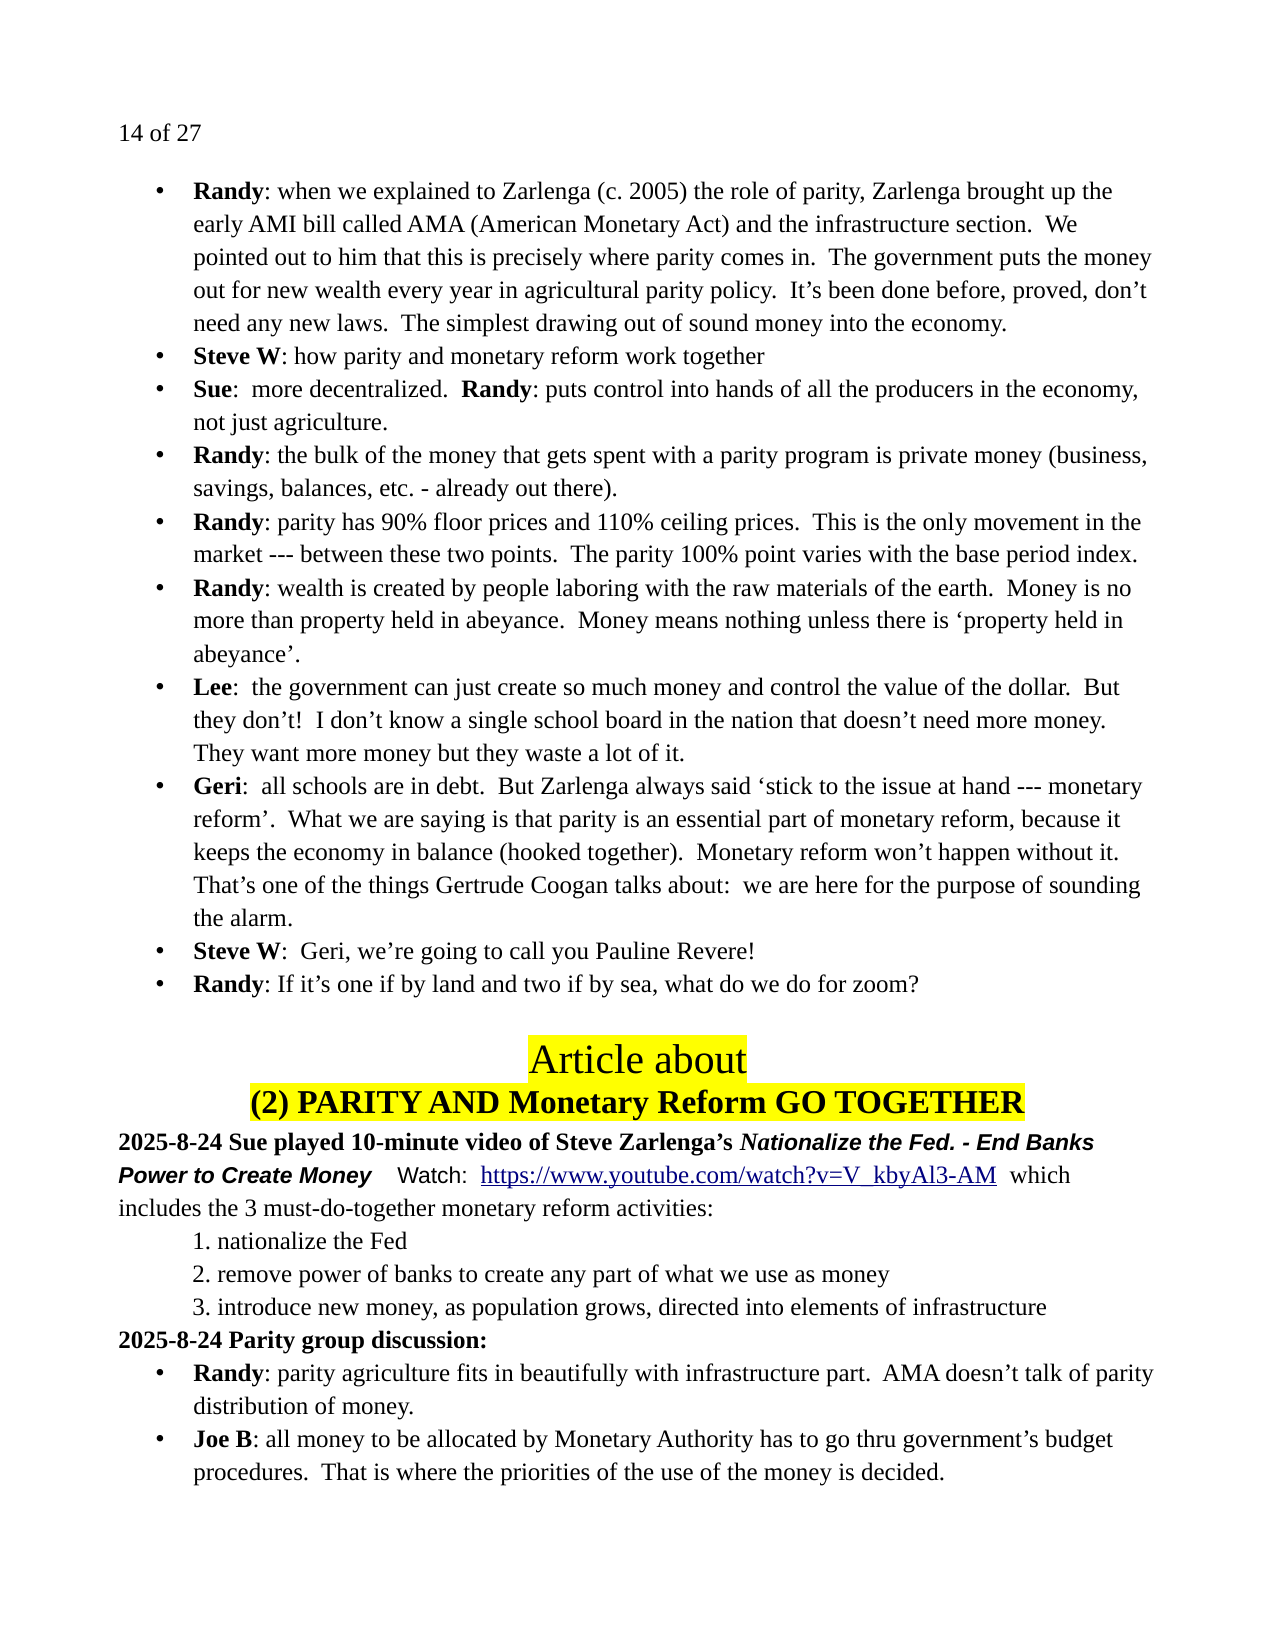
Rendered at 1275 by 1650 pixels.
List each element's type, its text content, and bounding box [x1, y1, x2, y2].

list Steve W: Geri, we’re going to call you Pauline Revere! [156, 936, 1157, 964]
text 2. remove power of banks to create any part of what we use as money [192, 1259, 1157, 1288]
list Randy: when we explained to Zarlenga (c. 2005) the role of parity, Zarlenga brought up the early AMI bill called AMA (American Monetary Act) and the infrastructure section. We pointed out to him that this is precisely where parity comes in. The government puts the money out for new wealth every year in agricultural parity policy. It’s been done before, proved, don’t need any new laws. The simplest drawing out of sound money into the economy. [156, 176, 1157, 337]
list Randy: wealth is created by people laboring with the raw materials of the earth. Money is no more than property held in abeyance. Money means nothing unless there is ‘property held in abeyance’. [156, 573, 1157, 667]
list Randy: parity has 90% floor prices and 110% ceiling prices. This is the only movement in the market --- between these two points. The parity 100% point varies with the base period index. [156, 507, 1157, 568]
list Sue: more decentralized. Randy: puts control into hands of all the producers in the economy, not just agriculture. [156, 374, 1157, 436]
list Randy: parity agriculture fits in beautifully with infrastructure part. AMA doesn’t talk of parity distribution of money. [156, 1358, 1157, 1420]
text (2) PARITY AND Monetary Reform GO TOGETHER [118, 1083, 1157, 1121]
list Geri: all schools are in debt. But Zarlenga always said ‘stick to the issue at hand --- monetary reform’. What we are saying is that parity is an essential part of monetary reform, because it keeps the economy in balance (hooked together). Monetary reform won’t happen without it. That’s one of the things Gertrude Coogan talks about: we are here for the purpose of sounding the alarm. [156, 771, 1157, 932]
list Randy: If it’s one if by land and two if by sea, what do we do for zoom? [156, 969, 1157, 998]
list Randy: the bulk of the money that gets spent with a parity program is private money (business, savings, balances, etc. - already out there). [156, 441, 1157, 502]
text 1. nationalize the Fed [192, 1226, 1157, 1255]
list Steve W: how parity and monetary reform work together [156, 341, 1157, 370]
list Lee: the government can just create so much money and control the value of the dollar. But they don’t! I don’t know a single school board in the nation that doesn’t need more money. They want more money but they waste a lot of it. [156, 672, 1157, 766]
text 2025-8-24 Parity group discussion: [118, 1325, 1157, 1354]
text Article about [118, 1035, 1157, 1083]
text 2025-8-24 Sue played 10-minute video of Steve Zarlenga’s Nationalize the Fed. - End Banks Power to Create Money Watch: https://www.youtube.com/watch?v=V_kbyAl3-AM which includes the 3 must-do-together monetary reform activities: [118, 1127, 1157, 1222]
list Joe B: all money to be allocated by Monetary Authority has to go thru government’s budget procedures. That is where the priorities of the use of the money is decided. [156, 1424, 1157, 1486]
text 3. introduce new money, as population grows, directed into elements of infrastructure [192, 1292, 1157, 1321]
